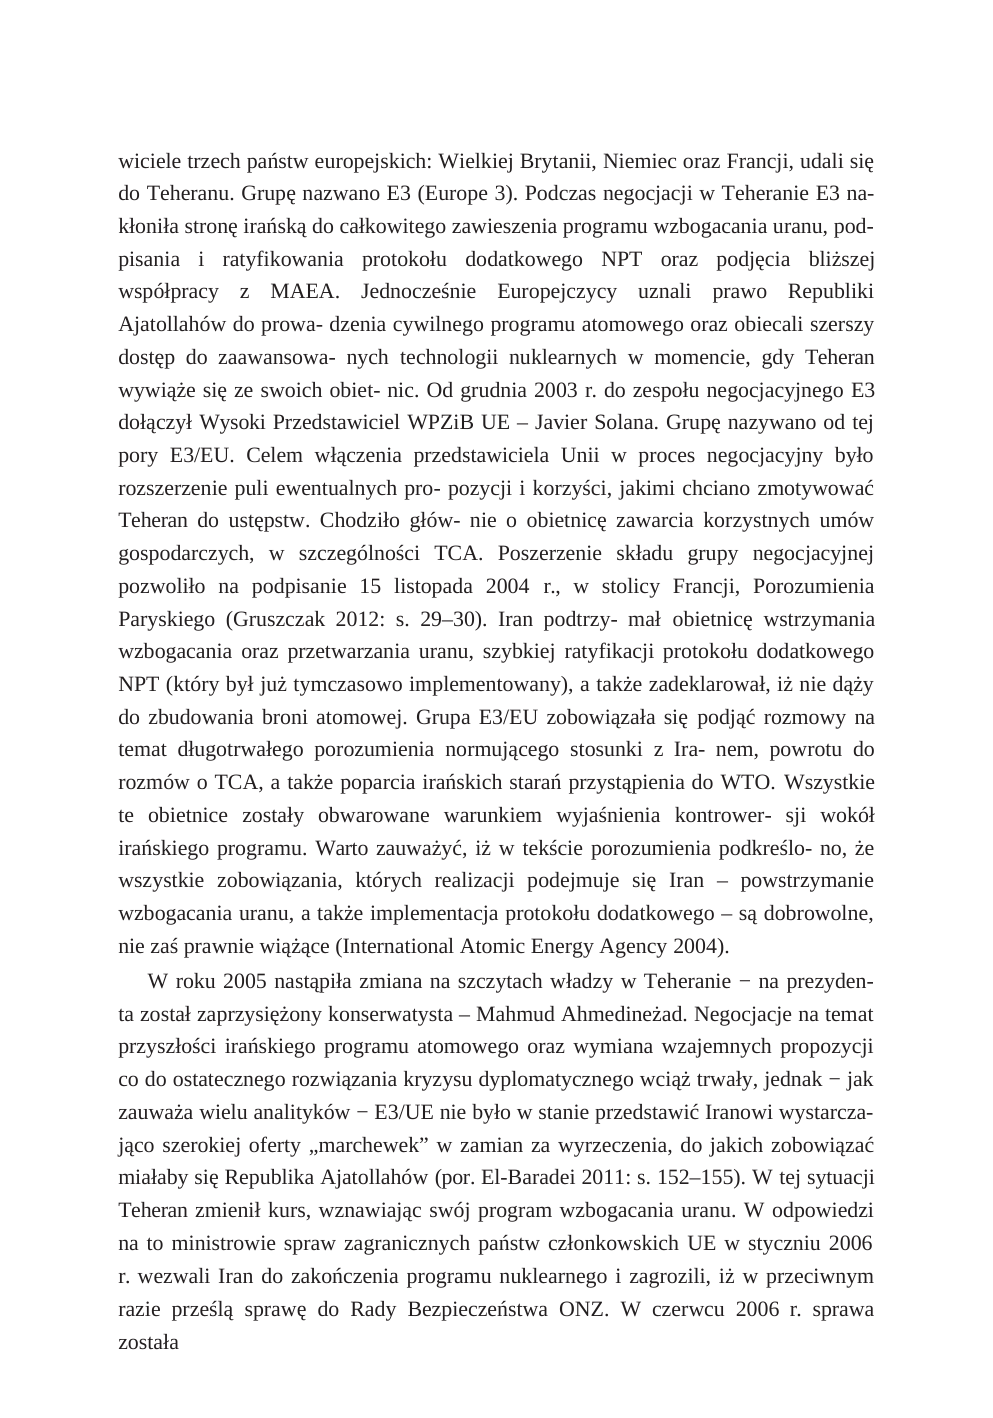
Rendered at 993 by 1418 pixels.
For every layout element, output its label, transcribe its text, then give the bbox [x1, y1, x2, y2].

text W roku 2005 nastąpiła zmiana na szczytach władzy w Teheranie − na prezyden- ta został zaprzysiężony konserwatysta – Mahmud Ahmedineżad. Negocjacje na temat przyszłości irańskiego programu atomowego oraz wymiana wzajemnych propozycji co do ostatecznego rozwiązania kryzysu dyplomatycznego wciąż trwały, jednak − jak zauważa wielu analityków − E3/UE nie było w stanie przedstawić Iranowi wystarcza- jąco szerokiej oferty „marchewek” w zamian za wyrzeczenia, do jakich zobowiązać miałaby się Republika Ajatollahów (por. El-Baradei 2011: s. 152–155). W tej sytuacji Teheran zmienił kurs, wznawiając swój program wzbogacania uranu. W odpowiedzi na to ministrowie spraw zagranicznych państw członkowskich UE w styczniu 2006 [118, 968, 875, 1255]
text wiciele trzech państw europejskich: Wielkiej Brytanii, Niemiec oraz Francji, udali się do Teheranu. Grupę nazwano E3 (Europe 3). Podczas negocjacji w Teheranie E3 na- kłoniła stronę irańską do całkowitego zawieszenia programu wzbogacania uranu, pod- pisania i ratyfikowania protokołu dodatkowego NPT oraz podjęcia bliższej współpracy z MAEA. Jednocześnie Europejczycy uznali prawo Republiki Ajatollahów do prowa- dzenia cywilnego programu atomowego oraz obiecali szerszy dostęp do zaawansowa- nych technologii nuklearnych w momencie, gdy Teheran wywiąże się ze swoich obiet- nic. Od grudnia 2003 r. do zespołu negocjacyjnego E3 dołączył Wysoki Przedstawiciel WPZiB UE – Javier Solana. Grupę nazywano od tej pory E3/EU. Celem włączenia przedstawiciela Unii w proces negocjacyjny było rozszerzenie puli ewentualnych pro- pozycji i korzyści, jakimi chciano zmotywować Teheran do ustępstw. Chodziło głów- nie o obietnicę zawarcia korzystnych umów gospodarczych, w szczególności TCA. Poszerzenie składu grupy negocjacyjnej pozwoliło na podpisanie 15 listopada 2004 r., w stolicy Francji, Porozumienia Paryskiego (Gruszczak 2012: s. 29–30). Iran podtrzy- mał obietnicę wstrzymania wzbogacania oraz przetwarzania uranu, szybkiej ratyfikacji protokołu dodatkowego NPT (który był już tymczasowo implementowany), a także zadeklarował, iż nie dąży do zbudowania broni atomowej. Grupa E3/EU zobowiązała się podjąć rozmowy na temat długotrwałego porozumienia normującego stosunki z Ira- nem, powrotu do rozmów o TCA, a także poparcia irańskich starań przystąpienia do WTO. Wszystkie te obietnice zostały obwarowane warunkiem wyjaśnienia kontrower- sji wokół irańskiego programu. Warto zauważyć, iż w tekście porozumienia podkreślo- no, że wszystkie zobowiązania, których realizacji podejmuje się Iran – powstrzymanie wzbogacania uranu, a także implementacja protokołu dodatkowego – są dobrowolne, nie zaś prawnie wiążące (International Atomic Energy Agency 2004). [118, 148, 875, 958]
text r. wezwali Iran do zakończenia programu nuklearnego i zagrozili, iż w przeciwnym razie prześlą sprawę do Rady Bezpieczeństwa ONZ. W czerwcu 2006 r. sprawa została [118, 1263, 875, 1354]
